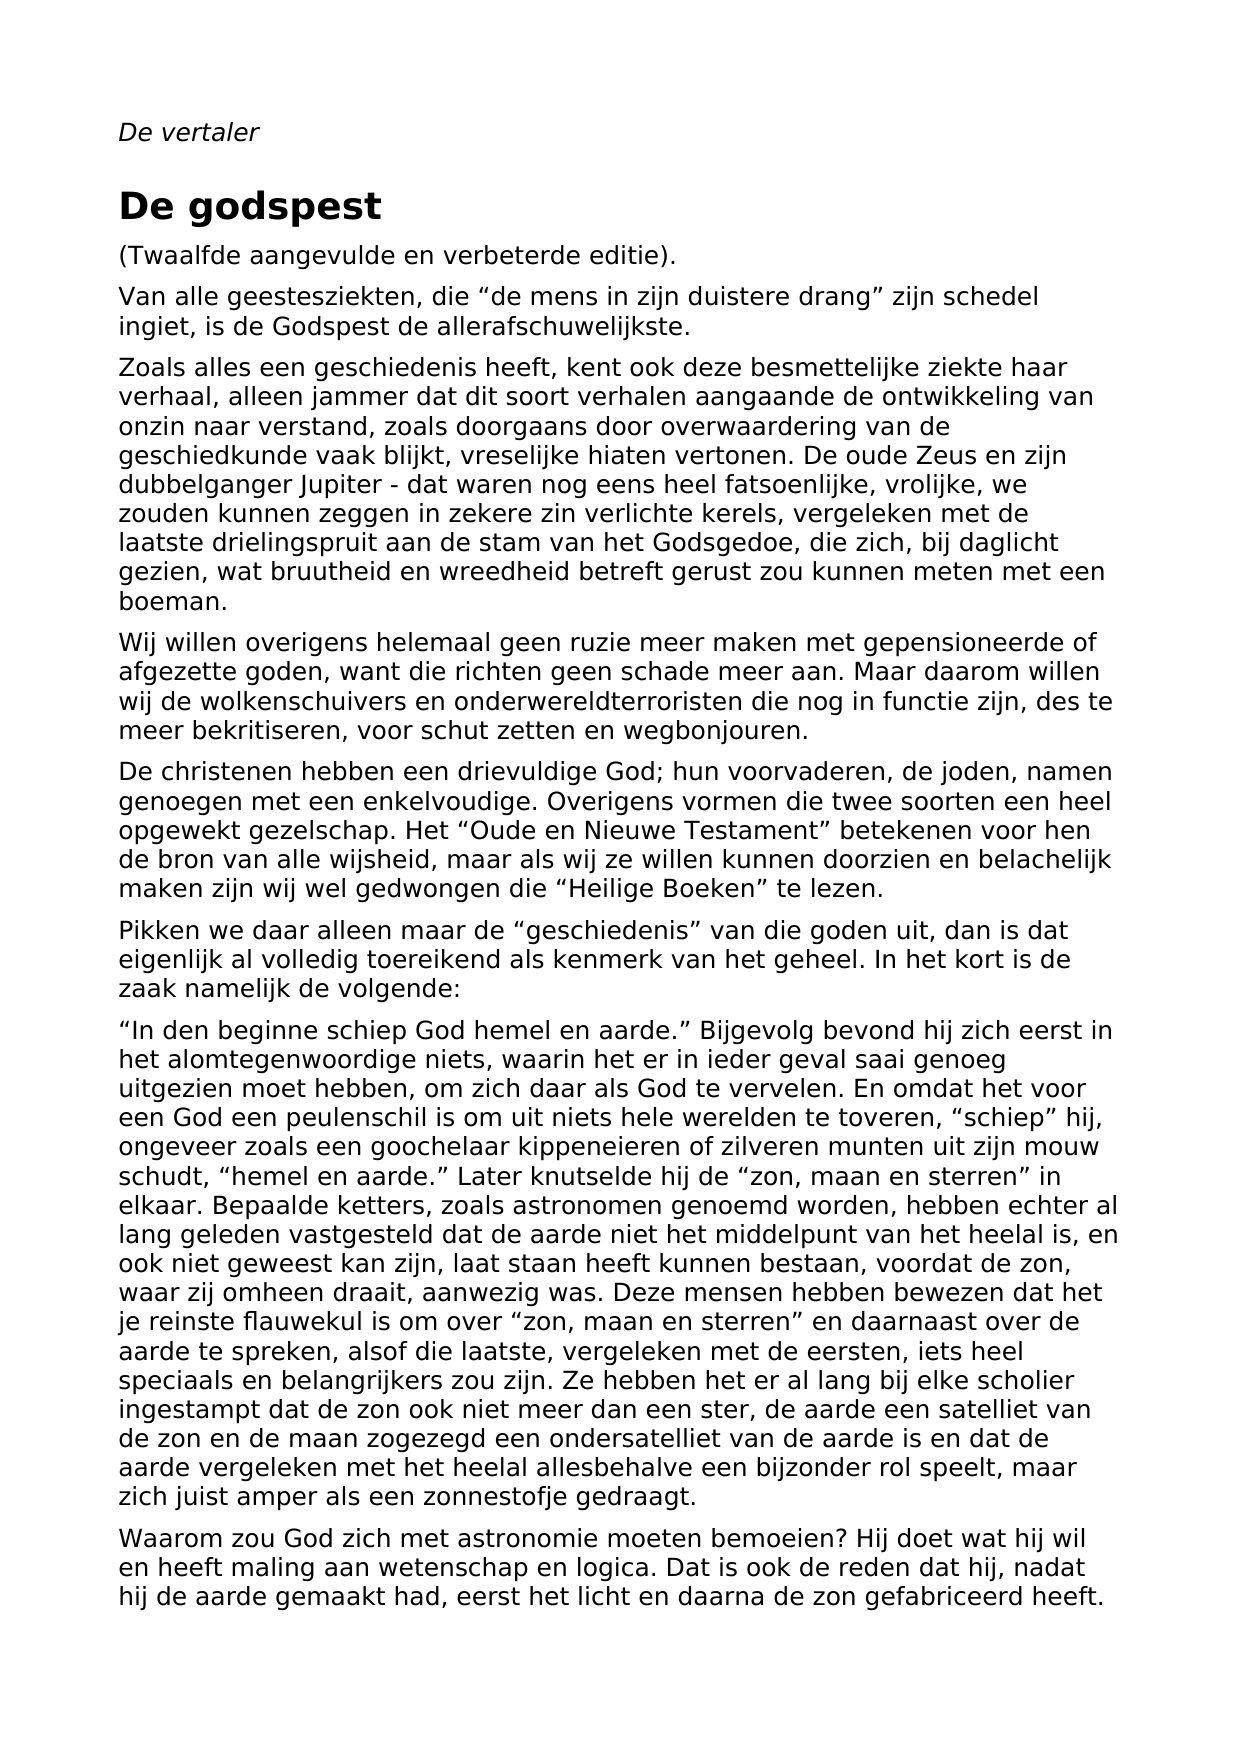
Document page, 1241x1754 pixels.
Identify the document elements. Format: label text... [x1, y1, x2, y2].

subtitle De godspest [118, 185, 1122, 228]
text Waarom zou God zich met astronomie moeten bemoeien? Hij doet wat hij wil en heeft maling aan wetenschap en logica. Dat is ook de reden dat hij, nadat hij de aarde gemaakt had, eerst het licht en daarna de zon gefabriceerd heeft. [118, 1524, 1122, 1612]
text “In den beginne schiep God hemel en aarde.” Bijgevolg bevond hij zich eerst in het alomtegenwoordige niets, waarin het er in ieder geval saai genoeg uitgezien moet hebben, om zich daar als God te vervelen. En omdat het voor een God een peulenschil is om uit niets hele werelden te toveren, “schiep” hij, ongeveer zoals een goochelaar kippeneieren of zilveren munten uit zijn mouw schudt, “hemel en aarde.” Later knutselde hij de “zon, maan en sterren” in elkaar. Bepaalde ketters, zoals astronomen genoemd worden, hebben echter al lang geleden vastgesteld dat de aarde niet het middelpunt van het heelal is, en ook niet geweest kan zijn, laat staan heeft kunnen bestaan, voordat de zon, waar zij omheen draait, aanwezig was. Deze mensen hebben bewezen dat het je reinste flauwekul is om over “zon, maan en sterren” en daarnaast over de aarde te spreken, alsof die laatste, vergeleken met de eersten, iets heel speciaals en belangrijkers zou zijn. Ze hebben het er al lang bij elke scholier ingestampt dat de zon ook niet meer dan een ster, de aarde een satelliet van de zon en de maan zogezegd een ondersatelliet van de aarde is en dat de aarde vergeleken met het heelal allesbehalve een bijzonder rol speelt, maar zich juist amper als een zonnestofje gedraagt. [118, 1016, 1122, 1512]
text Zoals alles een geschiedenis heeft, kent ook deze besmettelijke ziekte haar verhaal, alleen jammer dat dit soort verhalen aangaande de ontwikkeling van onzin naar verstand, zoals doorgaans door overwaardering van de geschiedkunde vaak blijkt, vreselijke hiaten vertonen. De oude Zeus en zijn dubbelganger Jupiter - dat waren nog eens heel fatsoenlijke, vrolijke, we zouden kunnen zeggen in zekere zin verlichte kerels, vergeleken met de laatste drielingspruit aan de stam van het Godsgedoe, die zich, bij daglicht gezien, wat bruutheid en wreedheid betreft gerust zou kunnen meten met een boeman. [118, 353, 1122, 616]
text De christenen hebben een drievuldige God; hun voorvaderen, de joden, namen genoegen met een enkelvoudige. Overigens vormen die twee soorten een heel opgewekt gezelschap. Het “Oude en Nieuwe Testament” betekenen voor hen de bron van alle wijsheid, maar als wij ze willen kunnen doorzien en belachelijk maken zijn wij wel gedwongen die “Heilige Boeken” te lezen. [118, 758, 1122, 903]
text Pikken we daar alleen maar de “geschiedenis” van die goden uit, dan is dat eigenlijk al volledig toereikend als kenmerk van het geheel. In het kort is de zaak namelijk de volgende: [118, 916, 1122, 1003]
text Van alle geestesziekten, die “de mens in zijn duistere drang” zijn schedel ingiet, is de Godspest de allerafschuwelijkste. [118, 283, 1122, 341]
text (Twaalfde aangevulde en verbeterde editie). [118, 241, 1122, 270]
text Wij willen overigens helemaal geen ruzie meer maken met gepensioneerde of afgezette goden, want die richten geen schade meer aan. Maar daarom willen wij de wolkenschuivers en onderwereldterroristen die nog in functie zijn, des te meer bekritiseren, voor schut zetten en wegbonjouren. [118, 628, 1122, 745]
text De vertaler [118, 118, 1122, 147]
